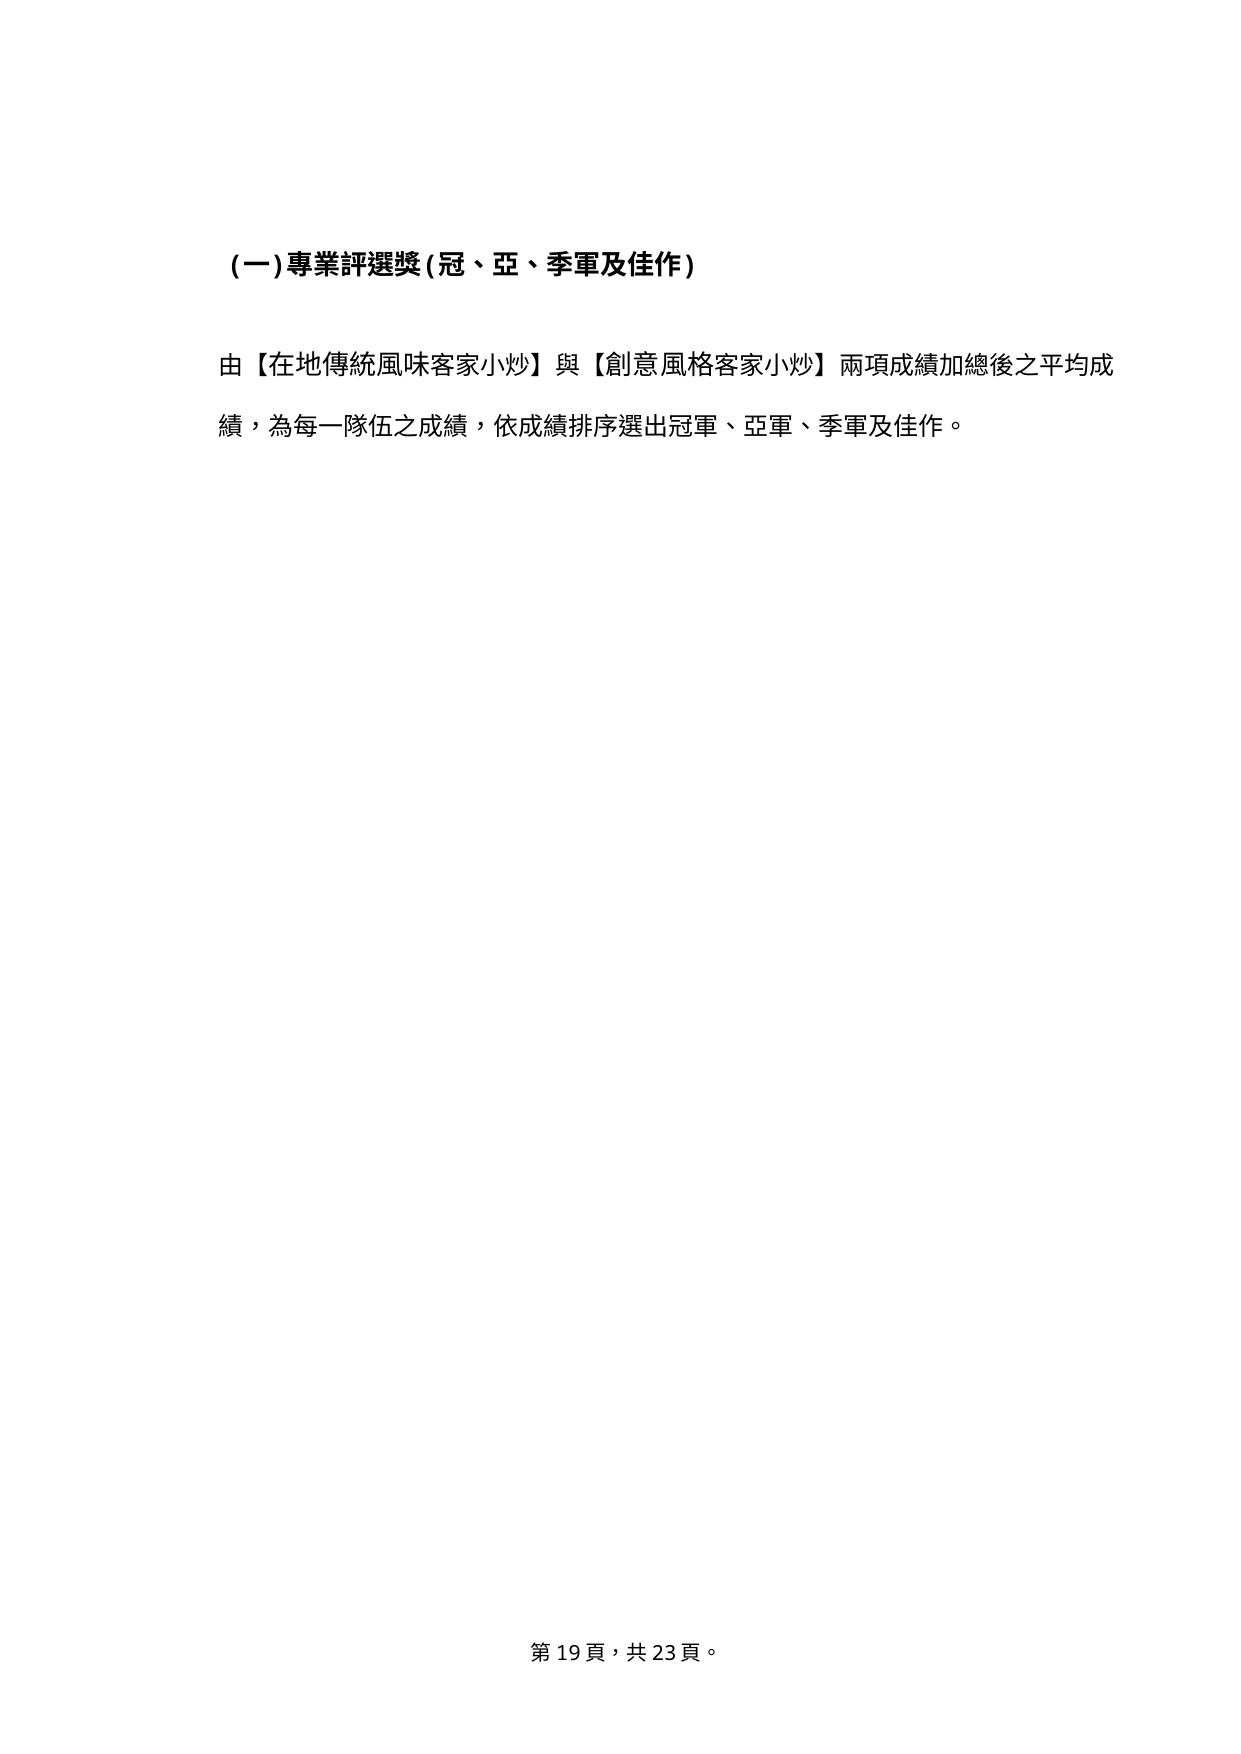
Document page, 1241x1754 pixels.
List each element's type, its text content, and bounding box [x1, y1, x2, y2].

text 由【在地傳統風味客家小炒】與【創意風格客家小炒】兩項成績加總後之平均成績，為每一隊伍之成績，依成績排序選出冠軍、亞軍、季軍及佳作。 [218, 321, 1122, 446]
text (一)專業評選獎(冠、亞、季軍及佳作) [118, 221, 1122, 283]
